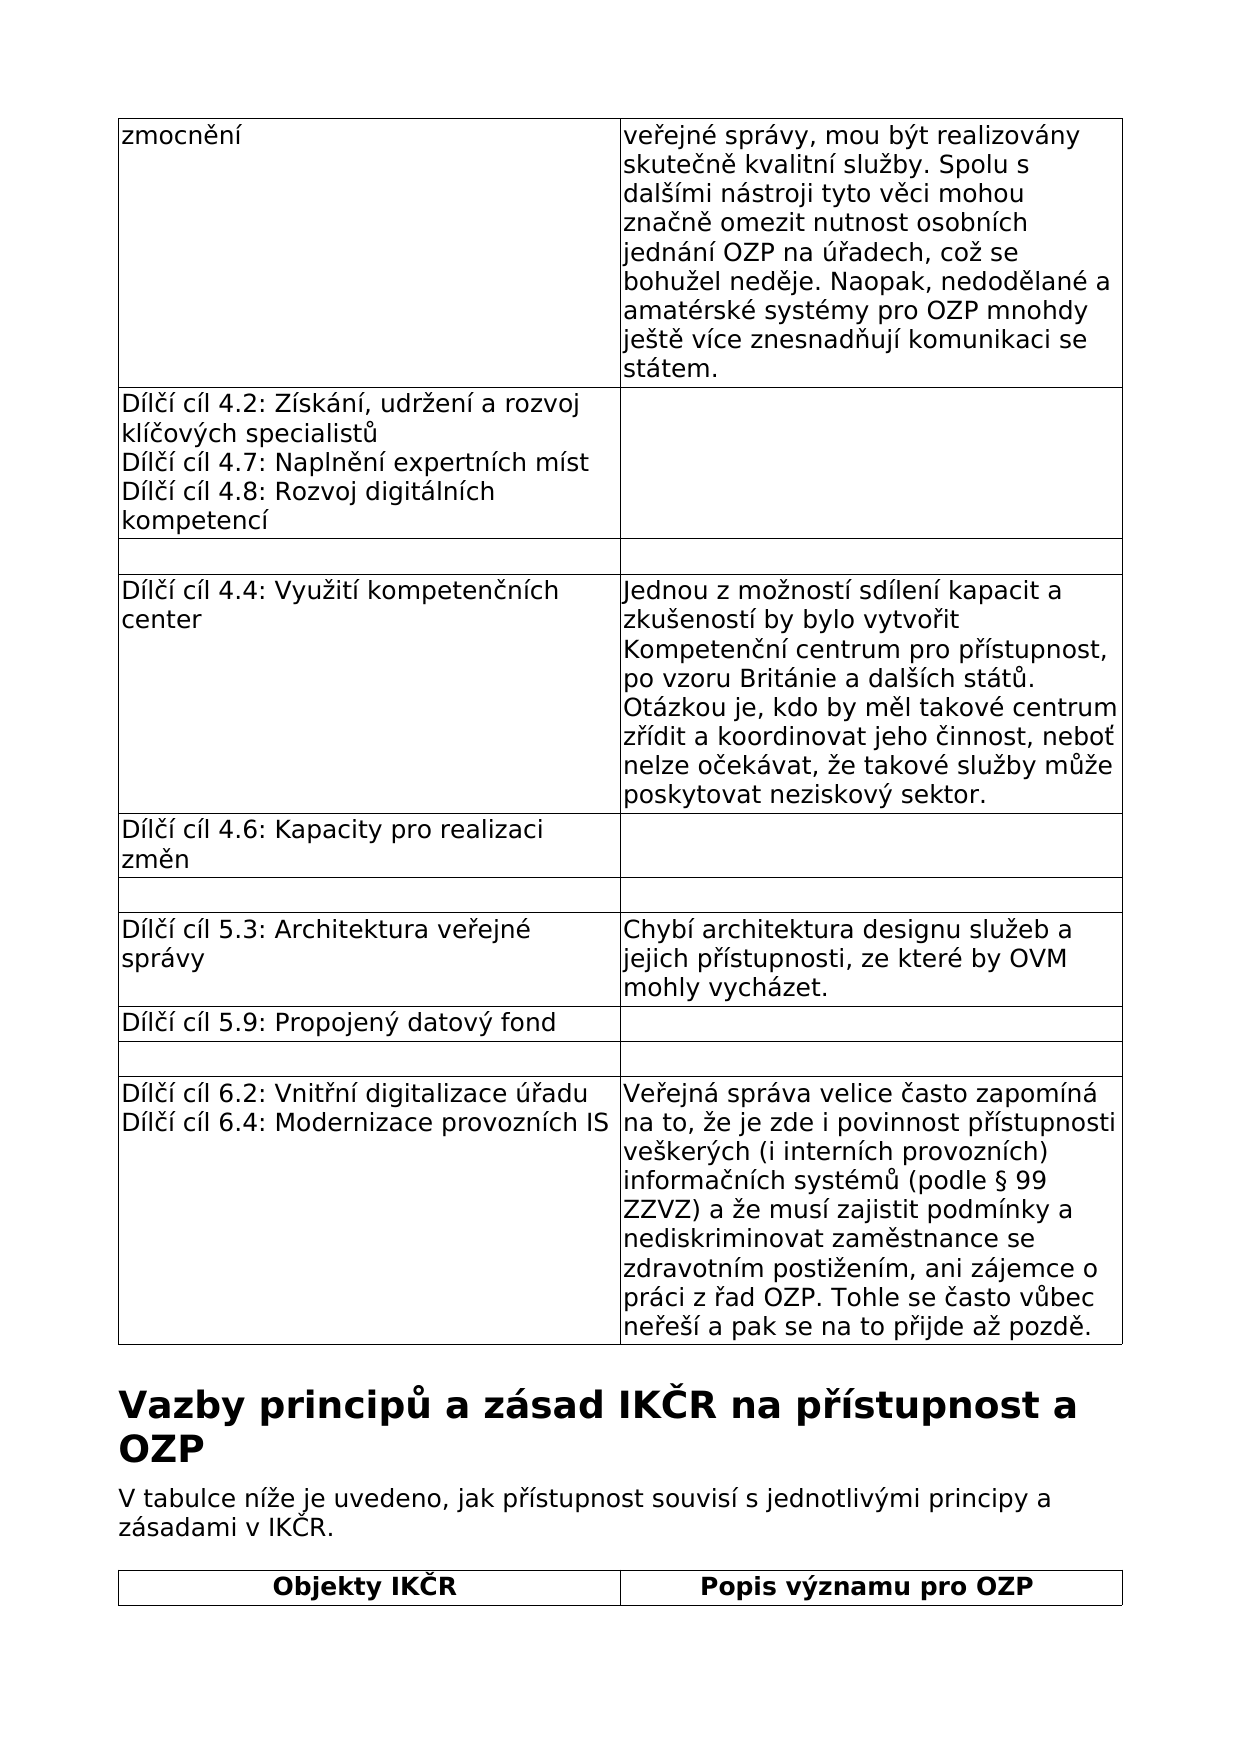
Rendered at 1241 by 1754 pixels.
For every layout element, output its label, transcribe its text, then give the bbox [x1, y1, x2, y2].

table_cell Chybí architektura designu služeb a jejich přístupnosti, ze které by OVM mohly vycházet. [621, 913, 1122, 1006]
table_header Objekty IKČR [119, 1571, 620, 1604]
table_cell [621, 878, 1122, 912]
table_cell Dílčí cíl 4.6: Kapacity pro realizaci změn [119, 814, 620, 877]
table_cell [119, 539, 620, 573]
table_cell Dílčí cíl 4.4: Využití kompetenčních center [119, 575, 620, 813]
subtitle Vazby principů a zásad IKČR na přístupnost a OZP [118, 1384, 1122, 1471]
table_cell [119, 878, 620, 912]
table_header Popis významu pro OZP [621, 1571, 1122, 1604]
table_cell zmocnění [119, 119, 620, 387]
table_cell Dílčí cíl 5.9: Propojený datový fond [119, 1007, 620, 1041]
text V tabulce níže je uvedeno, jak přístupnost souvisí s jednotlivými principy a zásadami v IKČR. [118, 1484, 1122, 1542]
table_cell Jednou z možností sdílení kapacit a zkušeností by bylo vytvořit Kompetenční centrum pro přístupnost, po vzoru Británie a dalších států. Otázkou je, kdo by měl takové centrum zřídit a koordinovat jeho činnost, neboť nelze očekávat, že takové služby může poskytovat neziskový sektor. [621, 575, 1122, 813]
table_cell Dílčí cíl 6.2: Vnitřní digitalizace úřadu Dílčí cíl 6.4: Modernizace provozních IS [119, 1077, 620, 1344]
table_cell Veřejná správa velice často zapomíná na to, že je zde i povinnost přístupnosti veškerých (i interních provozních) informačních systémů (podle § 99 ZZVZ) a že musí zajistit podmínky a nediskriminovat zaměstnance se zdravotním postižením, ani zájemce o práci z řad OZP. Tohle se často vůbec neřeší a pak se na to přijde až pozdě. [621, 1077, 1122, 1344]
table_cell veřejné správy, mou být realizovány skutečně kvalitní služby. Spolu s dalšími nástroji tyto věci mohou značně omezit nutnost osobních jednání OZP na úřadech, což se bohužel neděje. Naopak, nedodělané a amatérské systémy pro OZP mnohdy ještě více znesnadňují komunikaci se státem. [621, 119, 1122, 387]
table_cell [621, 539, 1122, 573]
table_cell Dílčí cíl 4.2: Získání, udržení a rozvoj klíčových specialistů Dílčí cíl 4.7: Naplnění expertních míst Dílčí cíl 4.8: Rozvoj digitálních kompetencí [119, 388, 620, 538]
table_cell [621, 1042, 1122, 1076]
table_cell [621, 814, 1122, 877]
table_cell [621, 388, 1122, 538]
table_cell [621, 1007, 1122, 1041]
table_cell Dílčí cíl 5.3: Architektura veřejné správy [119, 913, 620, 1006]
table_cell [119, 1042, 620, 1076]
